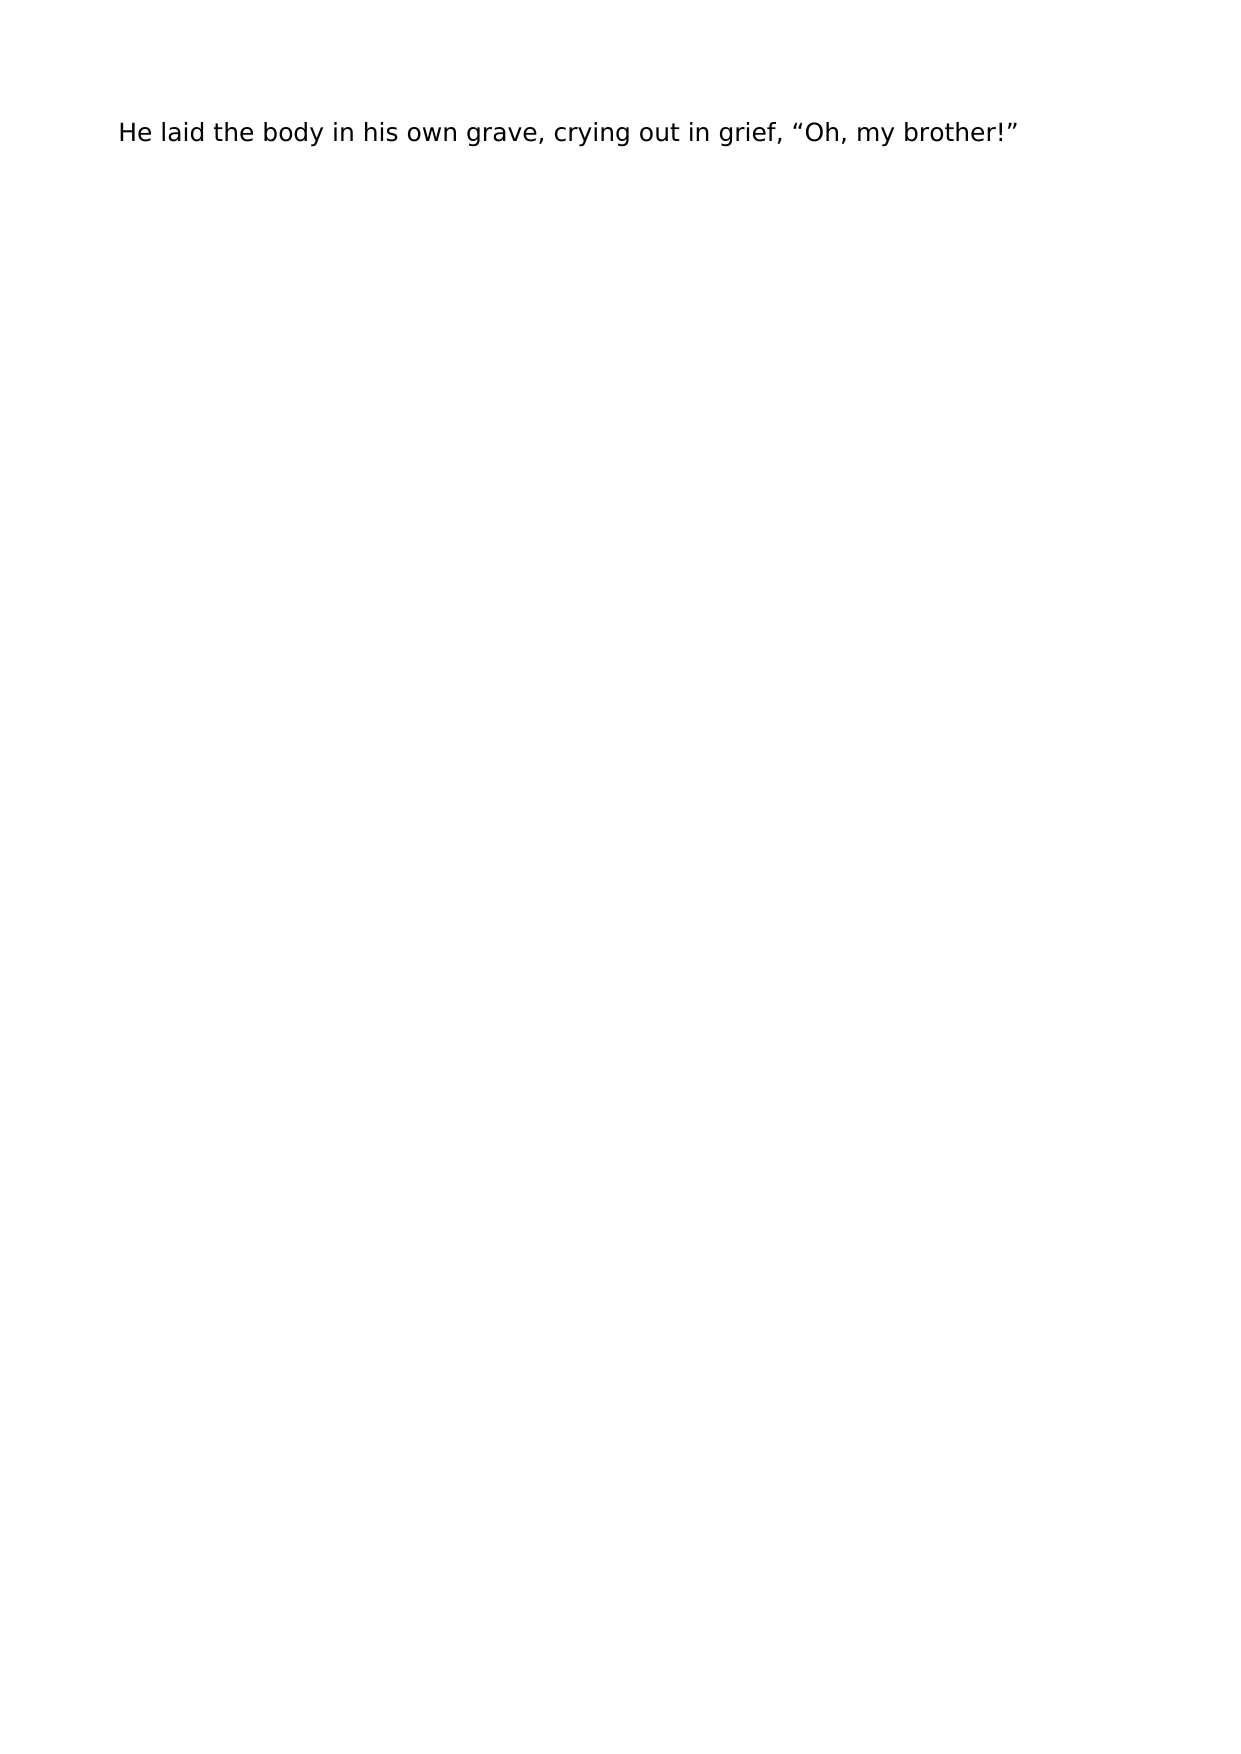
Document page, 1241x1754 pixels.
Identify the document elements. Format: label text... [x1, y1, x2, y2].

text He laid the body in his own grave, crying out in grief, “Oh, my brother!” [118, 118, 1122, 147]
